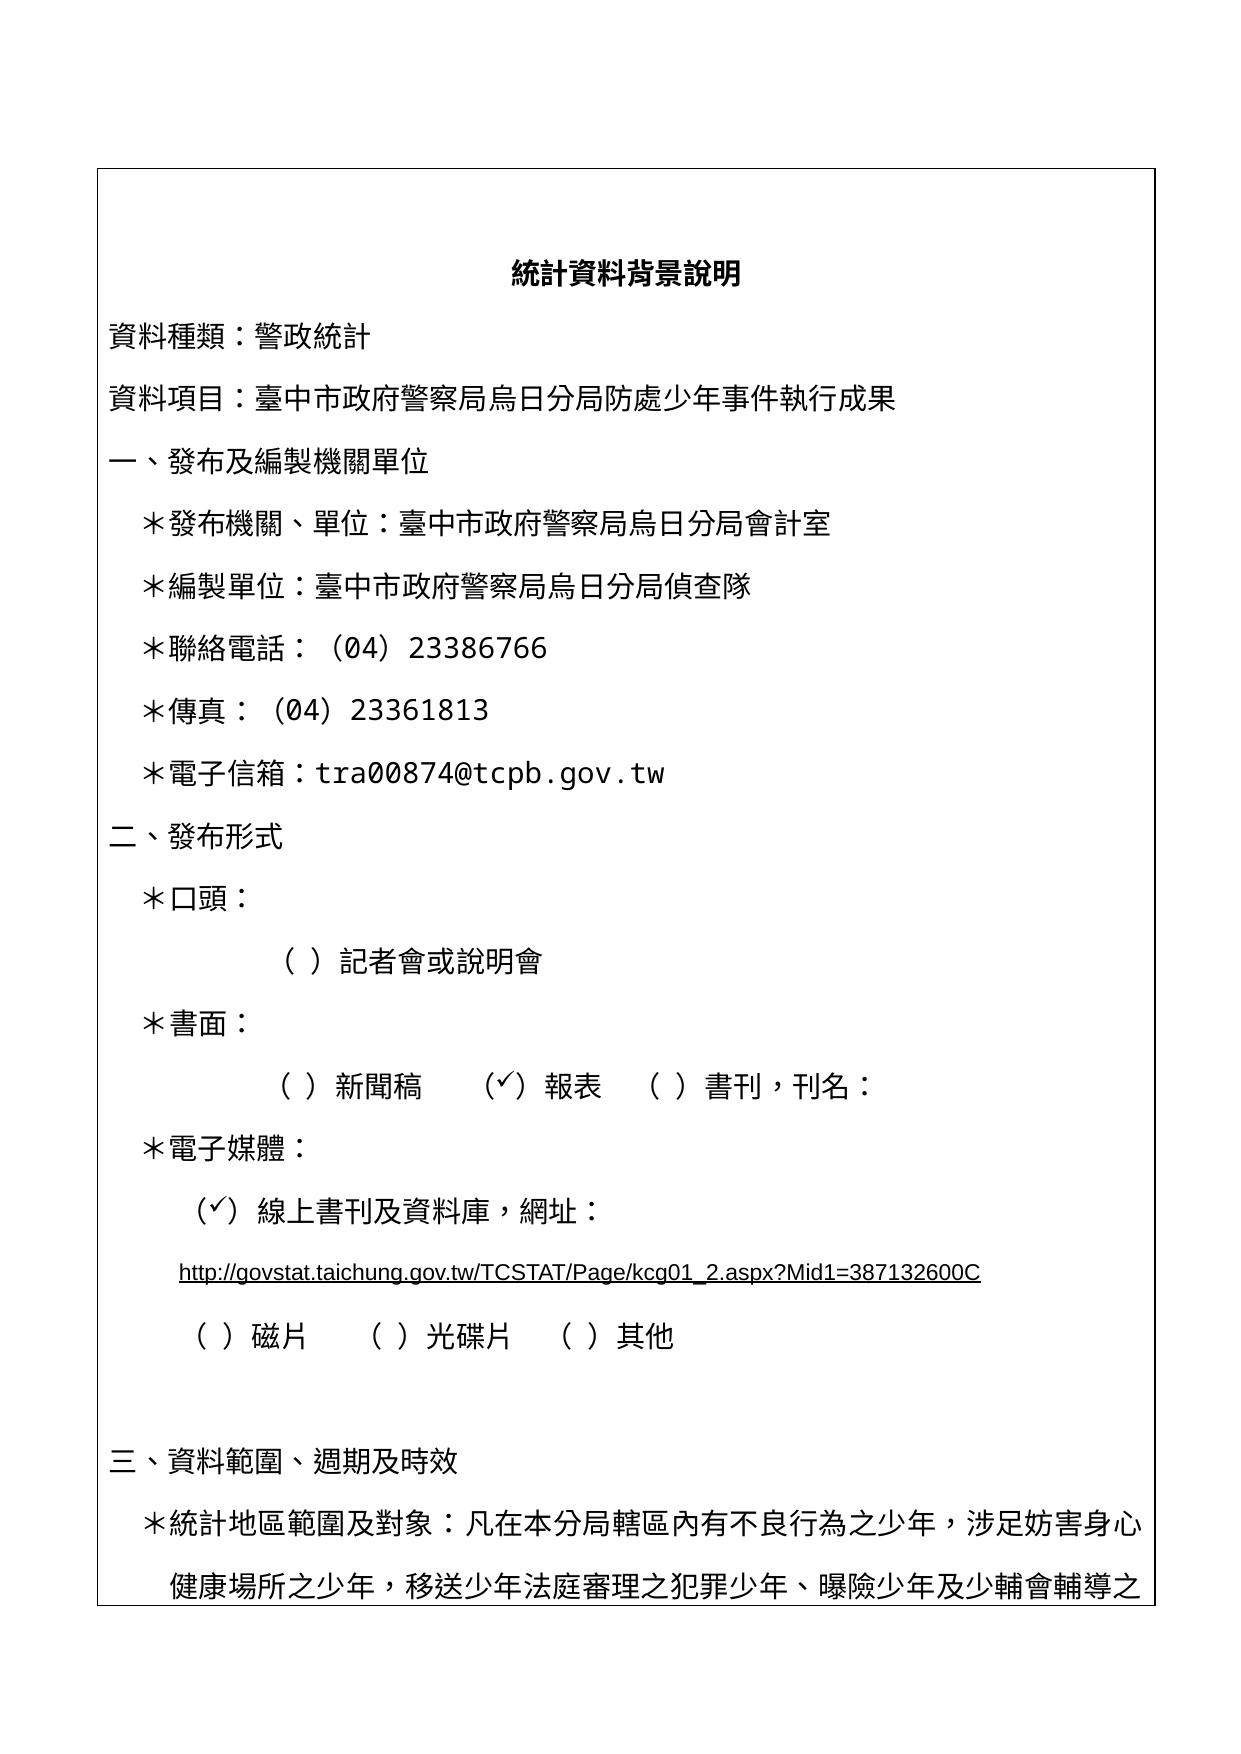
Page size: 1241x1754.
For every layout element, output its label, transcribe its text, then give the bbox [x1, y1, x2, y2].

table_header 統計資料背景說明 資料種類：警政統計 資料項目：臺中市政府警察局烏日分局防處少年事件執行成果 一、發布及編製機關單位 ＊發布機關、單位：臺中市政府警察局烏日分局會計室 ＊編製單位：臺中市政府警察局烏日分局偵查隊 ＊聯絡電話：（04）23386766 ＊傳真：（04）23361813 ＊電子信箱：tra00874@tcpb.gov.tw 二、發布形式 口頭： （ ）記者會或說明會 書面： （ ）新聞稿 （P）報表 （ ）書刊，刊名： ＊電子媒體： （P）線上書刊及資料庫，網址： http://govstat.taichung.gov.tw/TCSTAT/Page/kcg01_2.aspx?Mid1=387132600C （ ）磁片 （ ）光碟片 （ ）其他 三、資料範圍、週期及時效 ＊統計地區範圍及對象：凡在本分局轄區內有不良行為之少年，涉足妨害身心健康場所之少年，移送少年法庭審理之犯罪少年、曝險少年及少輔會輔導之 [98, 169, 1154, 1605]
